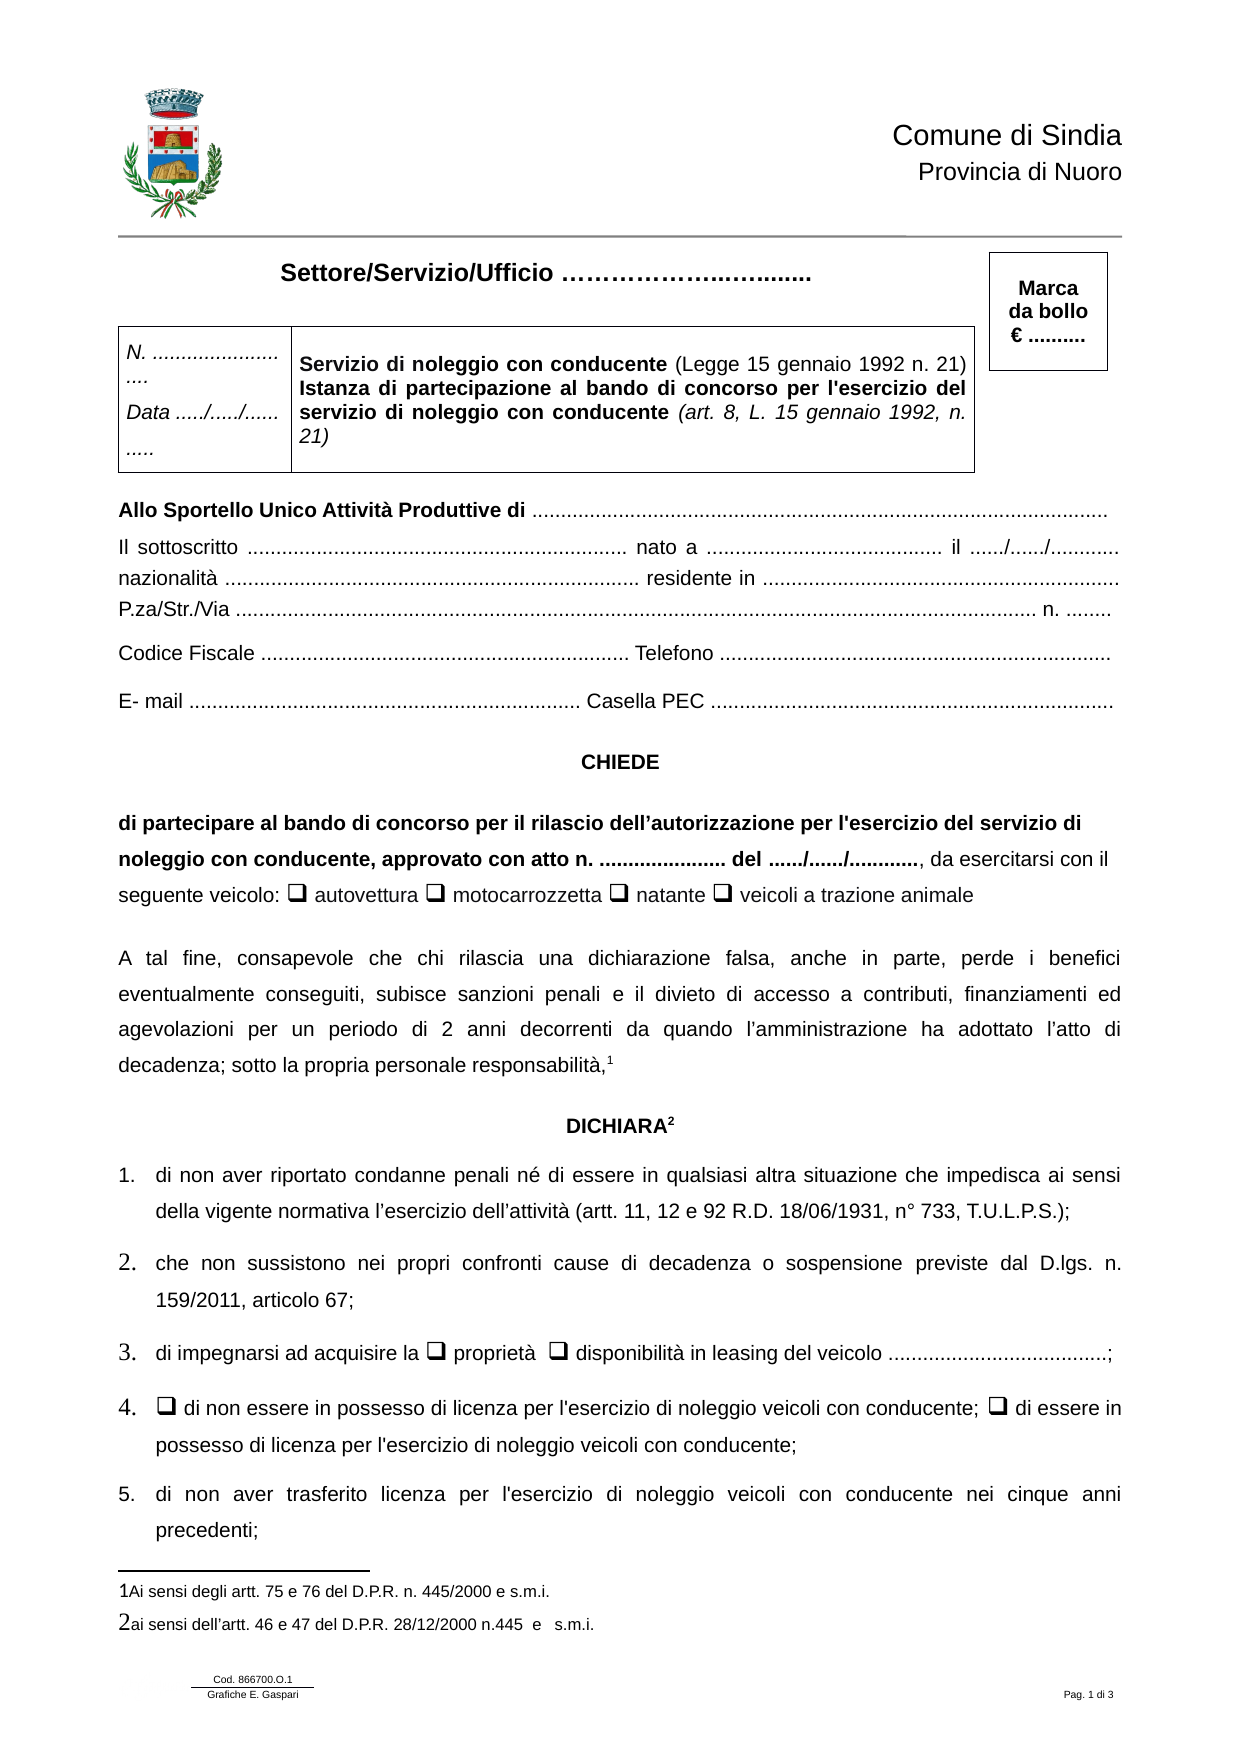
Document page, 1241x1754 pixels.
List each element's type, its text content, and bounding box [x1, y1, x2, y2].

subtitle CHIEDE [118, 750, 1122, 774]
table_header Marca da bollo € .......... [990, 253, 1107, 370]
text E- mail .................................................................... Casella PEC ...................................................................... [118, 689, 1122, 713]
list di non aver trasferito licenza per l'esercizio di noleggio veicoli con conducente nei cinque anni precedenti; [118, 1481, 1122, 1541]
text Settore/Servizio/Ufficio ………………...…........ [118, 258, 989, 287]
table_header N. .......................... Data ...../...../........... [119, 327, 291, 472]
list che non sussistono nei propri confronti cause di decadenza o sospensione previste dal D.lgs. n. 159/2011, articolo 67; [118, 1247, 1122, 1312]
text A tal fine, consapevole che chi rilascia una dichiarazione falsa, anche in parte, perde i benefici eventualmente conseguiti, subisce sanzioni penali e il divieto di accesso a contributi, finanziamenti ed agevolazioni per un periodo di 2 anni decorrenti da quando l’amministrazione ha adottato l’atto di decadenza; sotto la propria personale responsabilità, [118, 945, 1122, 1077]
text Il sottoscritto .................................................................. nato a ......................................... il ....../....../............ nazionalità ........................................................................ residente in .............................................................. P.za/Str./Via ........................................................................................................................................... n. ........ [118, 535, 1122, 621]
text Allo Sportello Unico Attività Produttive di .................................................................................................... [118, 498, 1122, 522]
picture [122, 87, 224, 219]
text DICHIARA [118, 1114, 1122, 1138]
text Ai sensi degli artt. 75 e 76 del D.P.R. n. 445/2000 e s.m.i. [118, 1577, 1122, 1603]
text Codice Fiscale ................................................................ Telefono .................................................................... [118, 641, 1122, 665]
table_header Servizio di noleggio con conducente (Legge 15 gennaio 1992 n. 21) Istanza di partecipazione al bando di concorso per l'esercizio del servizio di noleggio con conducente (art. 8, L. 15 gennaio 1992, n. 21) [292, 327, 974, 472]
list di non aver riportato condanne penali né di essere in qualsiasi altra situazione che impedisca ai sensi della vigente normativa l’esercizio dell’attività (artt. 11, 12 e 92 R.D. 18/06/1931, n° 733, T.U.L.P.S.); [118, 1163, 1122, 1223]
list  di non essere in possesso di licenza per l'esercizio di noleggio veicoli con conducente;  di essere in possesso di licenza per l'esercizio di noleggio veicoli con conducente; [118, 1392, 1122, 1457]
text ai sensi dell’artt. 46 e 47 del D.P.R. 28/12/2000 n.445 e s.m.i. [118, 1607, 1122, 1636]
text Comune di Sindia [224, 118, 1122, 152]
list di impegnarsi ad acquisire la  proprietà  disponibilità in leasing del veicolo ......................................; [118, 1337, 1122, 1365]
text Provincia di Nuoro [224, 157, 1122, 185]
subtitle di partecipare al bando di concorso per il rilascio dell’autorizzazione per l'esercizio del servizio di noleggio con conducente, approvato con atto n. ...................... del ....../....../............, da esercitarsi con il seguente veicolo:  autovettura  motocarrozzetta  natante  veicoli a trazione animale [118, 811, 1122, 908]
